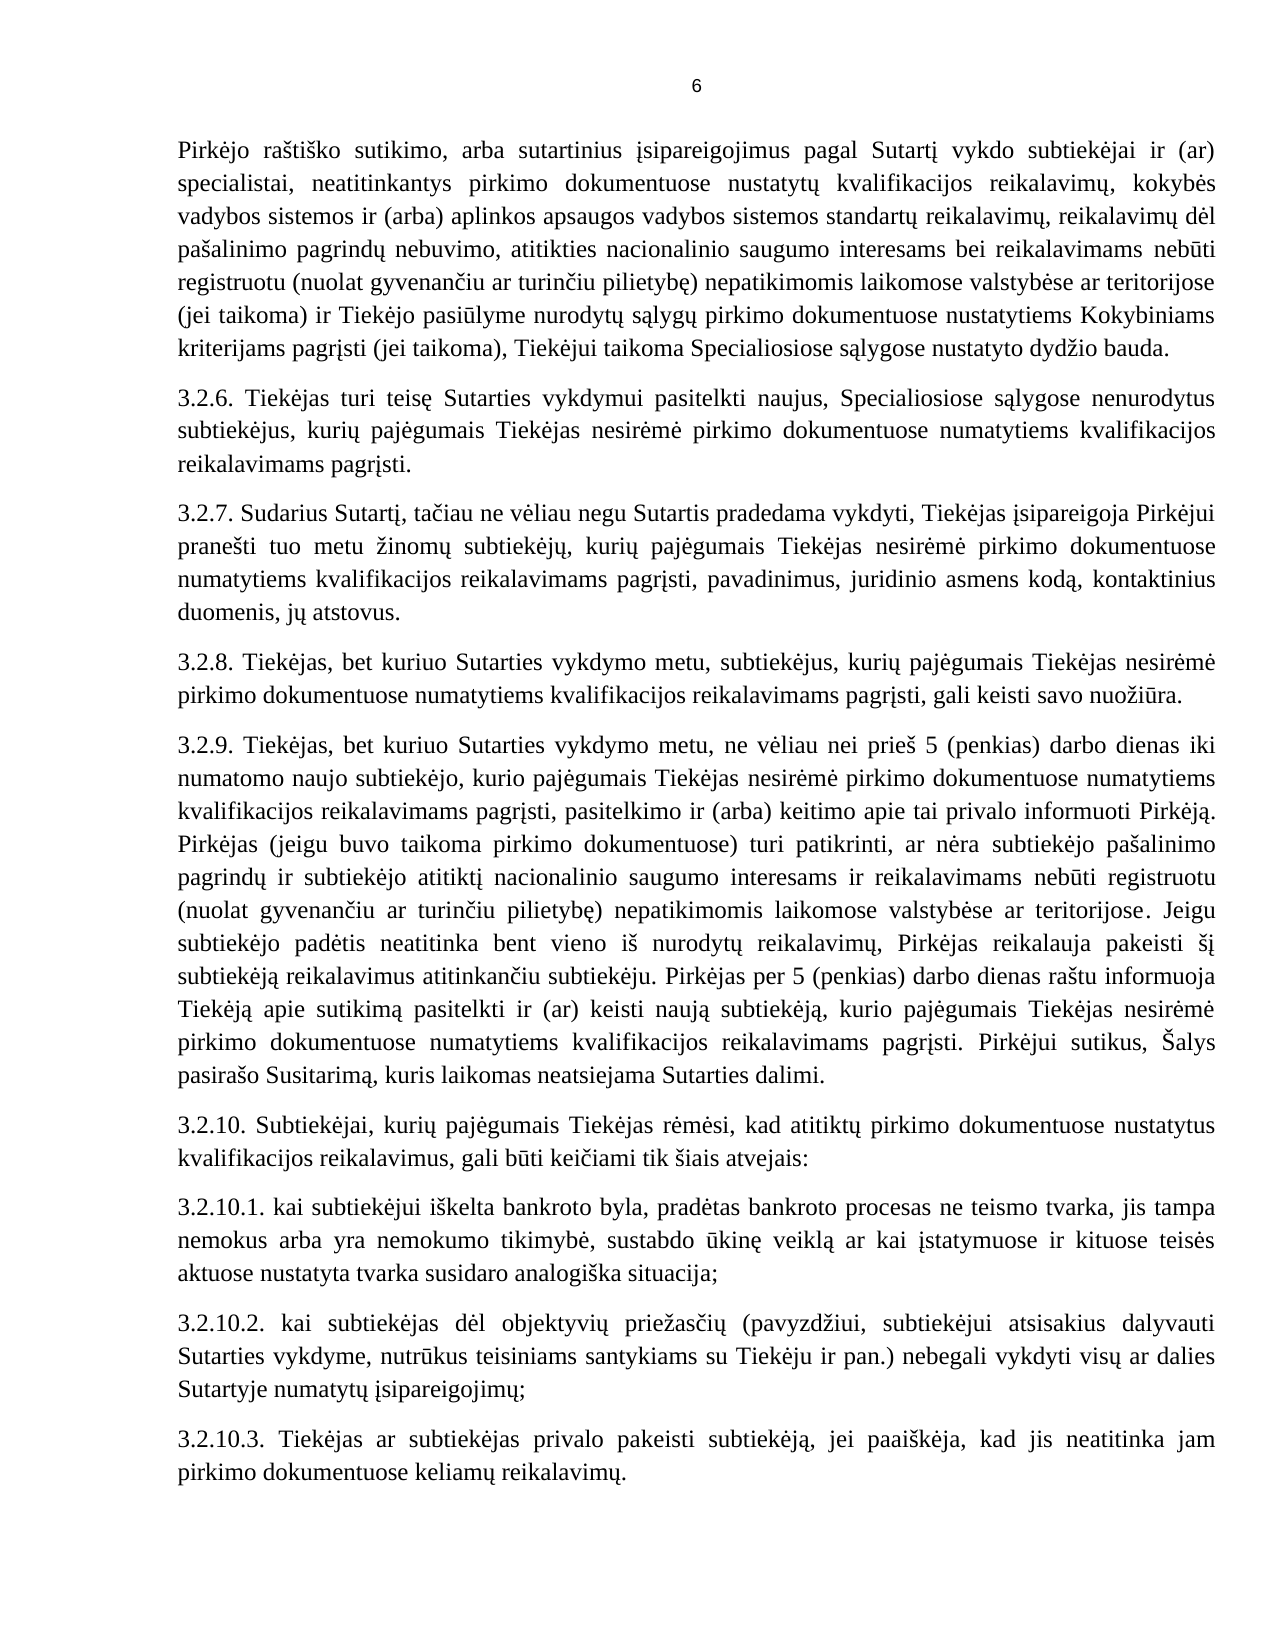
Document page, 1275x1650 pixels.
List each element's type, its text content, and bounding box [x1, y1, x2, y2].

text Pirkėjo raštiško sutikimo, arba sutartinius įsipareigojimus pagal Sutartį vykdo subtiekėjai ir (ar) specialistai, neatitinkantys pirkimo dokumentuose nustatytų kvalifikacijos reikalavimų, kokybės vadybos sistemos ir (arba) aplinkos apsaugos vadybos sistemos standartų reikalavimų, reikalavimų dėl pašalinimo pagrindų nebuvimo, atitikties nacionalinio saugumo interesams bei reikalavimams nebūti registruotu (nuolat gyvenančiu ar turinčiu pilietybę) nepatikimomis laikomose valstybėse ar teritorijose (jei taikoma) ir Tiekėjo pasiūlyme nurodytų sąlygų pirkimo dokumentuose nustatytiems Kokybiniams kriterijams pagrįsti (jei taikoma), Tiekėjui taikoma Specialiosiose sąlygose nustatyto dydžio bauda. [177, 135, 1216, 362]
text 3.2.10. Subtiekėjai, kurių pajėgumais Tiekėjas rėmėsi, kad atitiktų pirkimo dokumentuose nustatytus kvalifikacijos reikalavimus, gali būti keičiami tik šiais atvejais: [177, 1110, 1216, 1171]
text 3.2.6. Tiekėjas turi teisę Sutarties vykdymui pasitelkti naujus, Specialiosiose sąlygose nenurodytus subtiekėjus, kurių pajėgumais Tiekėjas nesirėmė pirkimo dokumentuose numatytiems kvalifikacijos reikalavimams pagrįsti. [177, 383, 1216, 477]
text 3.2.7. Sudarius Sutartį, tačiau ne vėliau negu Sutartis pradedama vykdyti, Tiekėjas įsipareigoja Pirkėjui pranešti tuo metu žinomų subtiekėjų, kurių pajėgumais Tiekėjas nesirėmė pirkimo dokumentuose numatytiems kvalifikacijos reikalavimams pagrįsti, pavadinimus, juridinio asmens kodą, kontaktinius duomenis, jų atstovus. [177, 498, 1216, 626]
text 3.2.10.2. kai subtiekėjas dėl objektyvių priežasčių (pavyzdžiui, subtiekėjui atsisakius dalyvauti Sutarties vykdyme, nutrūkus teisiniams santykiams su Tiekėju ir pan.) nebegali vykdyti visų ar dalies Sutartyje numatytų įsipareigojimų; [177, 1308, 1216, 1403]
text 3.2.8. Tiekėjas, bet kuriuo Sutarties vykdymo metu, subtiekėjus, kurių pajėgumais Tiekėjas nesirėmė pirkimo dokumentuose numatytiems kvalifikacijos reikalavimams pagrįsti, gali keisti savo nuožiūra. [177, 647, 1216, 709]
text 3.2.9. Tiekėjas, bet kuriuo Sutarties vykdymo metu, ne vėliau nei prieš 5 (penkias) darbo dienas iki numatomo naujo subtiekėjo, kurio pajėgumais Tiekėjas nesirėmė pirkimo dokumentuose numatytiems kvalifikacijos reikalavimams pagrįsti, pasitelkimo ir (arba) keitimo apie tai privalo informuoti Pirkėją. Pirkėjas (jeigu buvo taikoma pirkimo dokumentuose) turi patikrinti, ar nėra subtiekėjo pašalinimo pagrindų ir subtiekėjo atitiktį nacionalinio saugumo interesams ir reikalavimams nebūti registruotu (nuolat gyvenančiu ar turinčiu pilietybę) nepatikimomis laikomose valstybėse ar teritorijose. Jeigu subtiekėjo padėtis neatitinka bent vieno iš nurodytų reikalavimų, Pirkėjas reikalauja pakeisti šį subtiekėją reikalavimus atitinkančiu subtiekėju. Pirkėjas per 5 (penkias) darbo dienas raštu informuoja Tiekėją apie sutikimą pasitelkti ir (ar) keisti naują subtiekėją, kurio pajėgumais Tiekėjas nesirėmė pirkimo dokumentuose numatytiems kvalifikacijos reikalavimams pagrįsti. Pirkėjui sutikus, Šalys pasirašo Susitarimą, kuris laikomas neatsiejama Sutarties dalimi. [177, 730, 1216, 1089]
text 3.2.10.3. Tiekėjas ar subtiekėjas privalo pakeisti subtiekėją, jei paaiškėja, kad jis neatitinka jam pirkimo dokumentuose keliamų reikalavimų. [177, 1424, 1216, 1486]
text 3.2.10.1. kai subtiekėjui iškelta bankroto byla, pradėtas bankroto procesas ne teismo tvarka, jis tampa nemokus arba yra nemokumo tikimybė, sustabdo ūkinę veiklą ar kai įstatymuose ir kituose teisės aktuose nustatyta tvarka susidaro analogiška situacija; [177, 1192, 1216, 1287]
